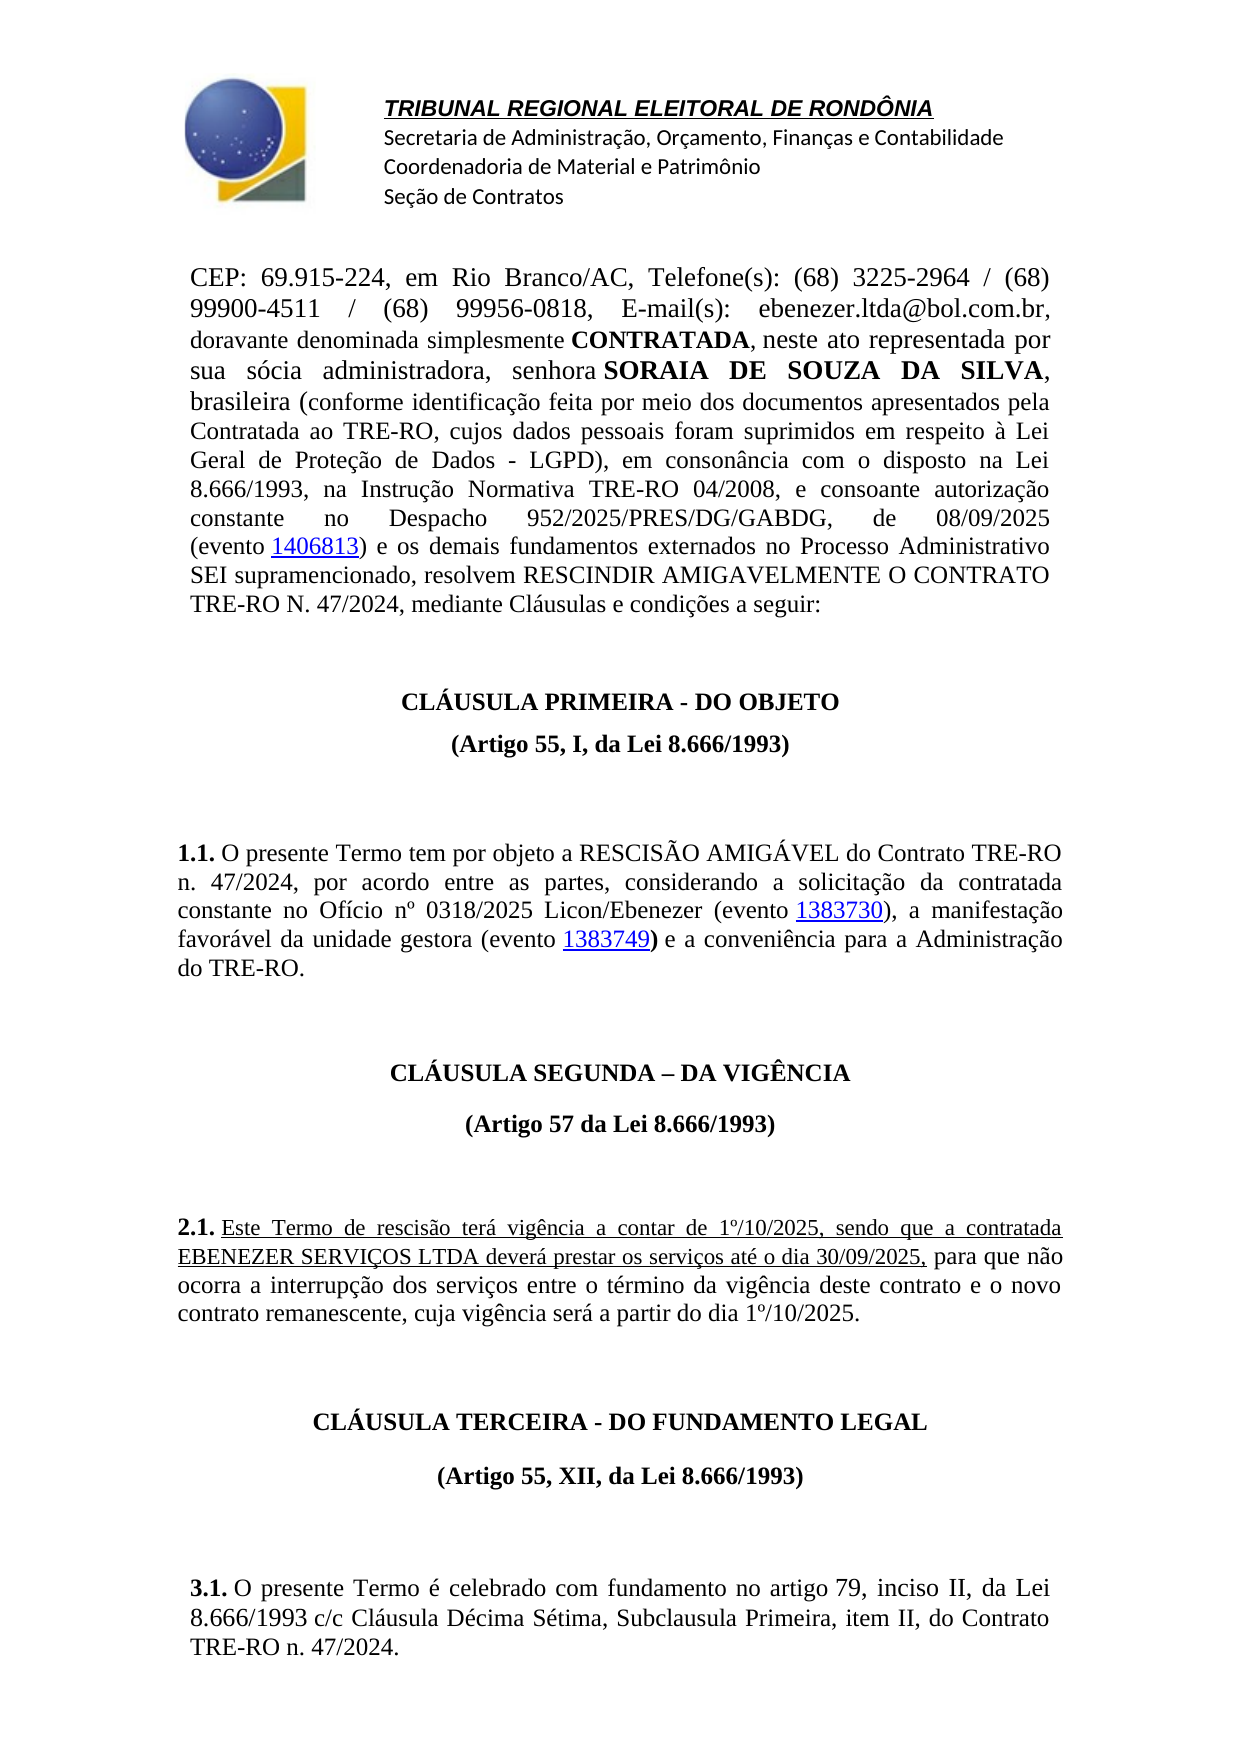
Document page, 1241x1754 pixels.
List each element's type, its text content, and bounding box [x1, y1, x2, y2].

text CLÁUSULA SEGUNDA – DA VIGÊNCIA [190, 1058, 1051, 1086]
text 3.1. O presente Termo é celebrado com fundamento no artigo 79, inciso II, da Lei 8.666/1993 c/c Cláusula Décima Sétima, Subclausula Primeira, item II, do Contrato TRE-RO n. 47/2024. [190, 1572, 1051, 1661]
text (Artigo 57 da Lei 8.666/1993) [177, 1109, 1063, 1138]
text (Artigo 55, XII, da Lei 8.666/1993) [190, 1461, 1051, 1490]
text CLÁUSULA PRIMEIRA - DO OBJETO [190, 687, 1051, 716]
text (Artigo 55, I, da Lei 8.666/1993) [190, 729, 1051, 757]
text CEP: 69.915-224, em Rio Branco/AC, Telefone(s): (68) 3225-2964 / (68) 99900-4511 / (68) 99956-0818, E-mail(s): ebenezer.ltda@bol.com.br, doravante denominada simplesmente CONTRATADA, neste ato representada por sua sócia administradora, senhora SORAIA DE SOUZA DA SILVA, brasileira (conforme identificação feita por meio dos documentos apresentados pela Contratada ao TRE-RO, cujos dados pessoais foram suprimidos em respeito à Lei Geral de Proteção de Dados - LGPD), em consonância com o disposto na Lei 8.666/1993, na Instrução Normativa TRE-RO 04/2008, e consoante autorização constante no Despacho 952/2025/PRES/DG/GABDG, de 08/09/2025 (evento 1406813) e os demais fundamentos externados no Processo Administrativo SEI supramencionado, resolvem RESCINDIR AMIGAVELMENTE O CONTRATO TRE-RO N. 47/2024, mediante Cláusulas e condições a seguir: [190, 261, 1051, 618]
text CLÁUSULA TERCEIRA - DO FUNDAMENTO LEGAL [190, 1407, 1051, 1436]
text 2.1. Este Termo de rescisão terá vigência a contar de 1º/10/2025, sendo que a contratada EBENEZER SERVIÇOS LTDA deverá prestar os serviços até o dia 30/09/2025, para que não ocorra a interrupção dos serviços entre o término da vigência deste contrato e o novo contrato remanescente, cuja vigência será a partir do dia 1º/10/2025. [177, 1212, 1063, 1327]
text 1.1. O presente Termo tem por objeto a RESCISÃO AMIGÁVEL do Contrato TRE-RO n. 47/2024, por acordo entre as partes, considerando a solicitação da contratada constante no Ofício nº 0318/2025 Licon/Ebenezer (evento 1383730), a manifestação favorável da unidade gestora (evento 1383749) e a conveniência para a Administração do TRE-RO. [177, 838, 1063, 982]
